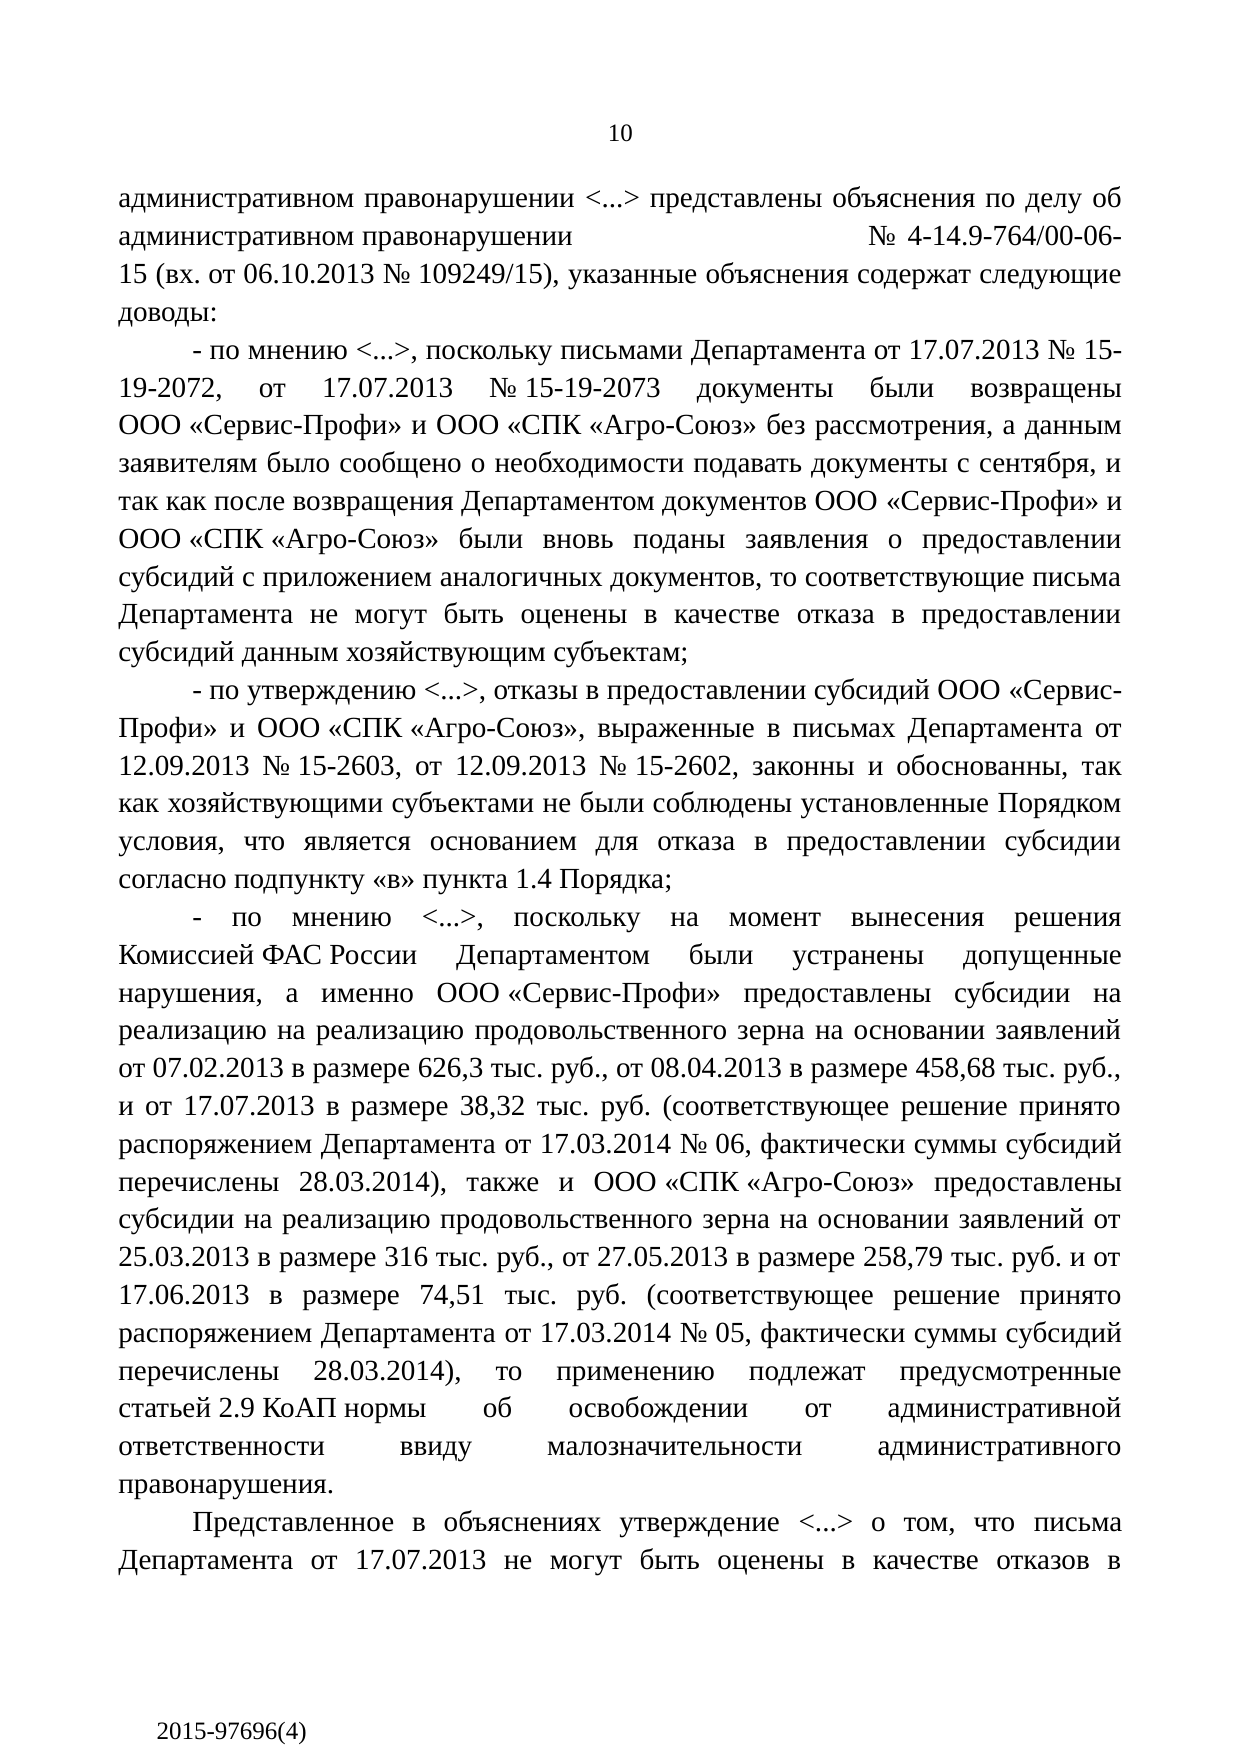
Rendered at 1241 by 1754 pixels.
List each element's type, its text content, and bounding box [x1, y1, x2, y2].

text Представленное в объяснениях утверждение <...> о том, что письма Департамента от 17.07.2013 не могут быть оценены в качестве отказов в [118, 1500, 1122, 1575]
text - по мнению <...>, поскольку письмами Департамента от 17.07.2013 № 15-19-2072, от 17.07.2013 № 15-19-2073 документы были возвращены ООО «Сервис-Профи» и ООО «СПК «Агро-Союз» без рассмотрения, а данным заявителям было сообщено о необходимости подавать документы с сентября, и так как после возвращения Департаментом документов ООО «Сервис-Профи» и ООО «СПК «Агро-Союз» были вновь поданы заявления о предоставлении субсидий с приложением аналогичных документов, то соответствующие письма Департамента не могут быть оценены в качестве отказа в предоставлении субсидий данным хозяйствующим субъектам; [118, 328, 1122, 668]
text - по утверждению <...>, отказы в предоставлении субсидий ООО «Сервис-Профи» и ООО «СПК «Агро-Союз», выраженные в письмах Департамента от 12.09.2013 № 15-2603, от 12.09.2013 № 15-2602, законны и обоснованны, так как хозяйствующими субъектами не были соблюдены установленные Порядком условия, что является основанием для отказа в предоставлении субсидии согласно подпункту «в» пункта 1.4 Порядка; [118, 668, 1122, 895]
text административном правонарушении <...> представлены объяснения по делу об административном правонарушении № 4-14.9-764/00-06-15 (вх. от 06.10.2013 № 109249/15), указанные объяснения содержат следующие доводы: [118, 176, 1122, 328]
text - по мнению <...>, поскольку на момент вынесения решения Комиссией ФАС России Департаментом были устранены допущенные нарушения, а именно ООО «Сервис-Профи» предоставлены субсидии на реализацию на реализацию продовольственного зерна на основании заявлений от 07.02.2013 в размере 626,3 тыс. руб., от 08.04.2013 в размере 458,68 тыс. руб., и от 17.07.2013 в размере 38,32 тыс. руб. (соответствующее решение принято распоряжением Департамента от 17.03.2014 № 06, фактически суммы субсидий перечислены 28.03.2014), также и ООО «СПК «Агро-Союз» предоставлены субсидии на реализацию продовольственного зерна на основании заявлений от 25.03.2013 в размере 316 тыс. руб., от 27.05.2013 в размере 258,79 тыс. руб. и от 17.06.2013 в размере 74,51 тыс. руб. (соответствующее решение принято распоряжением Департамента от 17.03.2014 № 05, фактически суммы субсидий перечислены 28.03.2014), то применению подлежат предусмотренные статьей 2.9 КоАП нормы об освобождении от административной ответственности ввиду малозначительности административного правонарушения. [118, 895, 1122, 1500]
